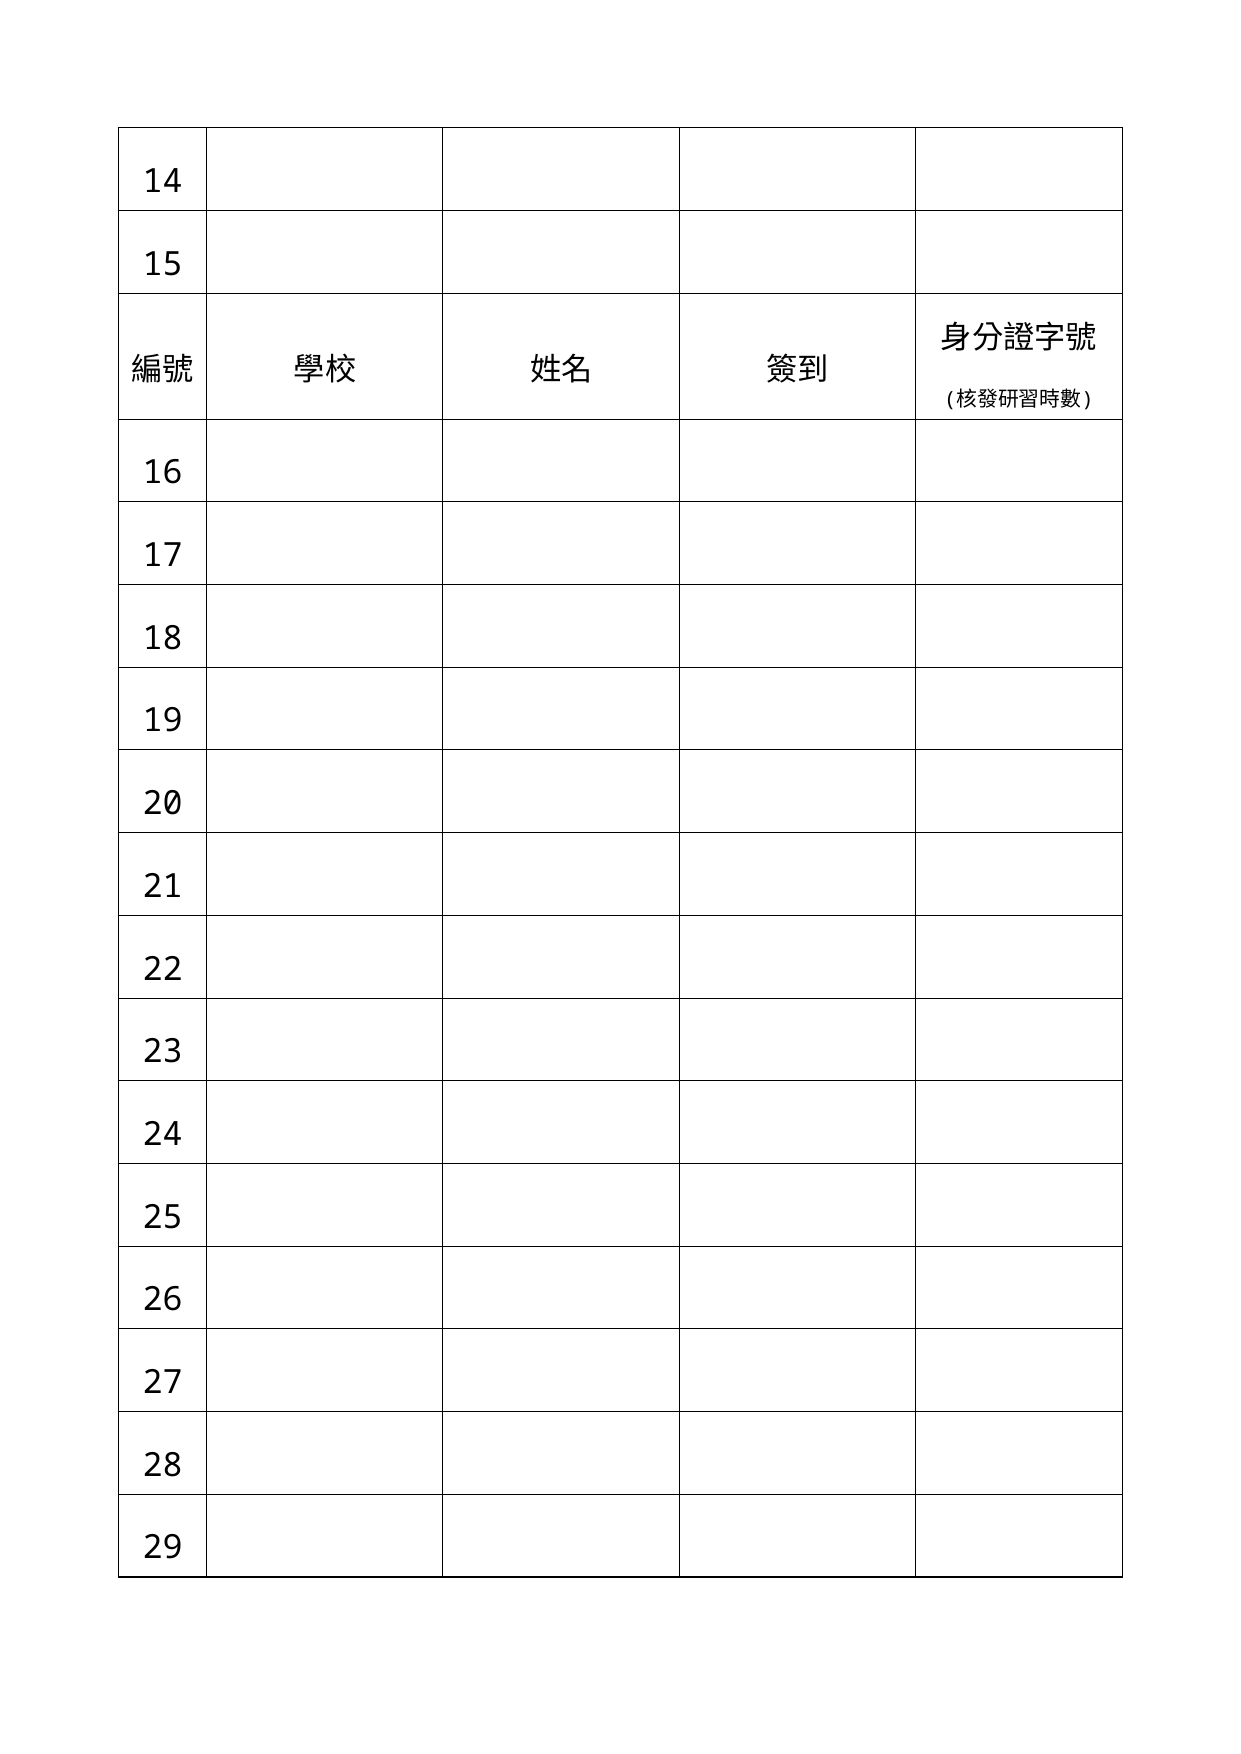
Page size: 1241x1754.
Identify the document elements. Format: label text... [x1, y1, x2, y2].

table_cell [916, 668, 1122, 749]
table_cell [680, 1495, 915, 1576]
table_cell 學校 [207, 294, 442, 418]
table_cell [680, 916, 915, 997]
table_cell [916, 1329, 1122, 1411]
table_cell 20 [119, 750, 206, 832]
table_cell 18 [119, 585, 206, 667]
table_cell [443, 1495, 679, 1576]
table_cell [916, 1247, 1122, 1328]
table_cell [916, 750, 1122, 832]
table_cell [916, 502, 1122, 584]
table_cell 25 [119, 1164, 206, 1246]
table_cell 身分證字號 (核發研習時數) [916, 294, 1122, 418]
table_cell [916, 420, 1122, 501]
table_cell [207, 1412, 442, 1494]
table_cell [680, 1329, 915, 1411]
table_cell 17 [119, 502, 206, 584]
table_cell [207, 1495, 442, 1576]
table_cell [916, 1495, 1122, 1576]
table_cell [680, 750, 915, 832]
table_cell [680, 1247, 915, 1328]
table_cell 29 [119, 1495, 206, 1576]
table_cell 26 [119, 1247, 206, 1328]
table_cell [443, 1247, 679, 1328]
table_cell [443, 420, 679, 501]
table_cell [207, 999, 442, 1080]
table_cell [680, 502, 915, 584]
table_cell [916, 1081, 1122, 1163]
table_cell [207, 668, 442, 749]
table_cell 27 [119, 1329, 206, 1411]
table_cell [443, 1329, 679, 1411]
table_cell [680, 999, 915, 1080]
table_cell [207, 1329, 442, 1411]
table_cell [443, 1164, 679, 1246]
table_cell [443, 999, 679, 1080]
table_cell 28 [119, 1412, 206, 1494]
table_cell 14 [119, 128, 206, 210]
table_cell [443, 211, 679, 292]
table_cell [680, 833, 915, 915]
table_cell [207, 211, 442, 292]
table_cell [443, 128, 679, 210]
table_cell [207, 1247, 442, 1328]
table_cell [916, 585, 1122, 667]
table_cell [916, 1164, 1122, 1246]
table_cell [207, 916, 442, 997]
table_cell 19 [119, 668, 206, 749]
table_cell [443, 1081, 679, 1163]
table_cell 23 [119, 999, 206, 1080]
table_cell [207, 1164, 442, 1246]
table_cell [207, 585, 442, 667]
table_cell [680, 420, 915, 501]
table_cell [207, 420, 442, 501]
table_cell [916, 128, 1122, 210]
table_cell [443, 916, 679, 997]
table_cell 15 [119, 211, 206, 292]
table_cell 21 [119, 833, 206, 915]
table_cell [680, 668, 915, 749]
table_cell [916, 211, 1122, 292]
table_cell 編號 [119, 294, 206, 418]
table_cell [916, 833, 1122, 915]
table_cell 簽到 [680, 294, 915, 418]
table_cell [680, 1164, 915, 1246]
table_cell [207, 833, 442, 915]
table_cell [680, 1081, 915, 1163]
table_cell [680, 585, 915, 667]
table_cell [207, 1081, 442, 1163]
table_cell [443, 668, 679, 749]
table_cell [916, 1412, 1122, 1494]
table_cell [443, 750, 679, 832]
table_cell 22 [119, 916, 206, 997]
table_cell [916, 999, 1122, 1080]
table_cell [680, 128, 915, 210]
table_cell [443, 585, 679, 667]
table_cell [916, 916, 1122, 997]
table_cell [207, 502, 442, 584]
table_cell 24 [119, 1081, 206, 1163]
table_cell [680, 1412, 915, 1494]
table_cell [680, 211, 915, 292]
table_cell [207, 128, 442, 210]
table_cell [443, 1412, 679, 1494]
table_cell [207, 750, 442, 832]
table_cell 16 [119, 420, 206, 501]
table_cell 姓名 [443, 294, 679, 418]
table_cell [443, 833, 679, 915]
table_cell [443, 502, 679, 584]
